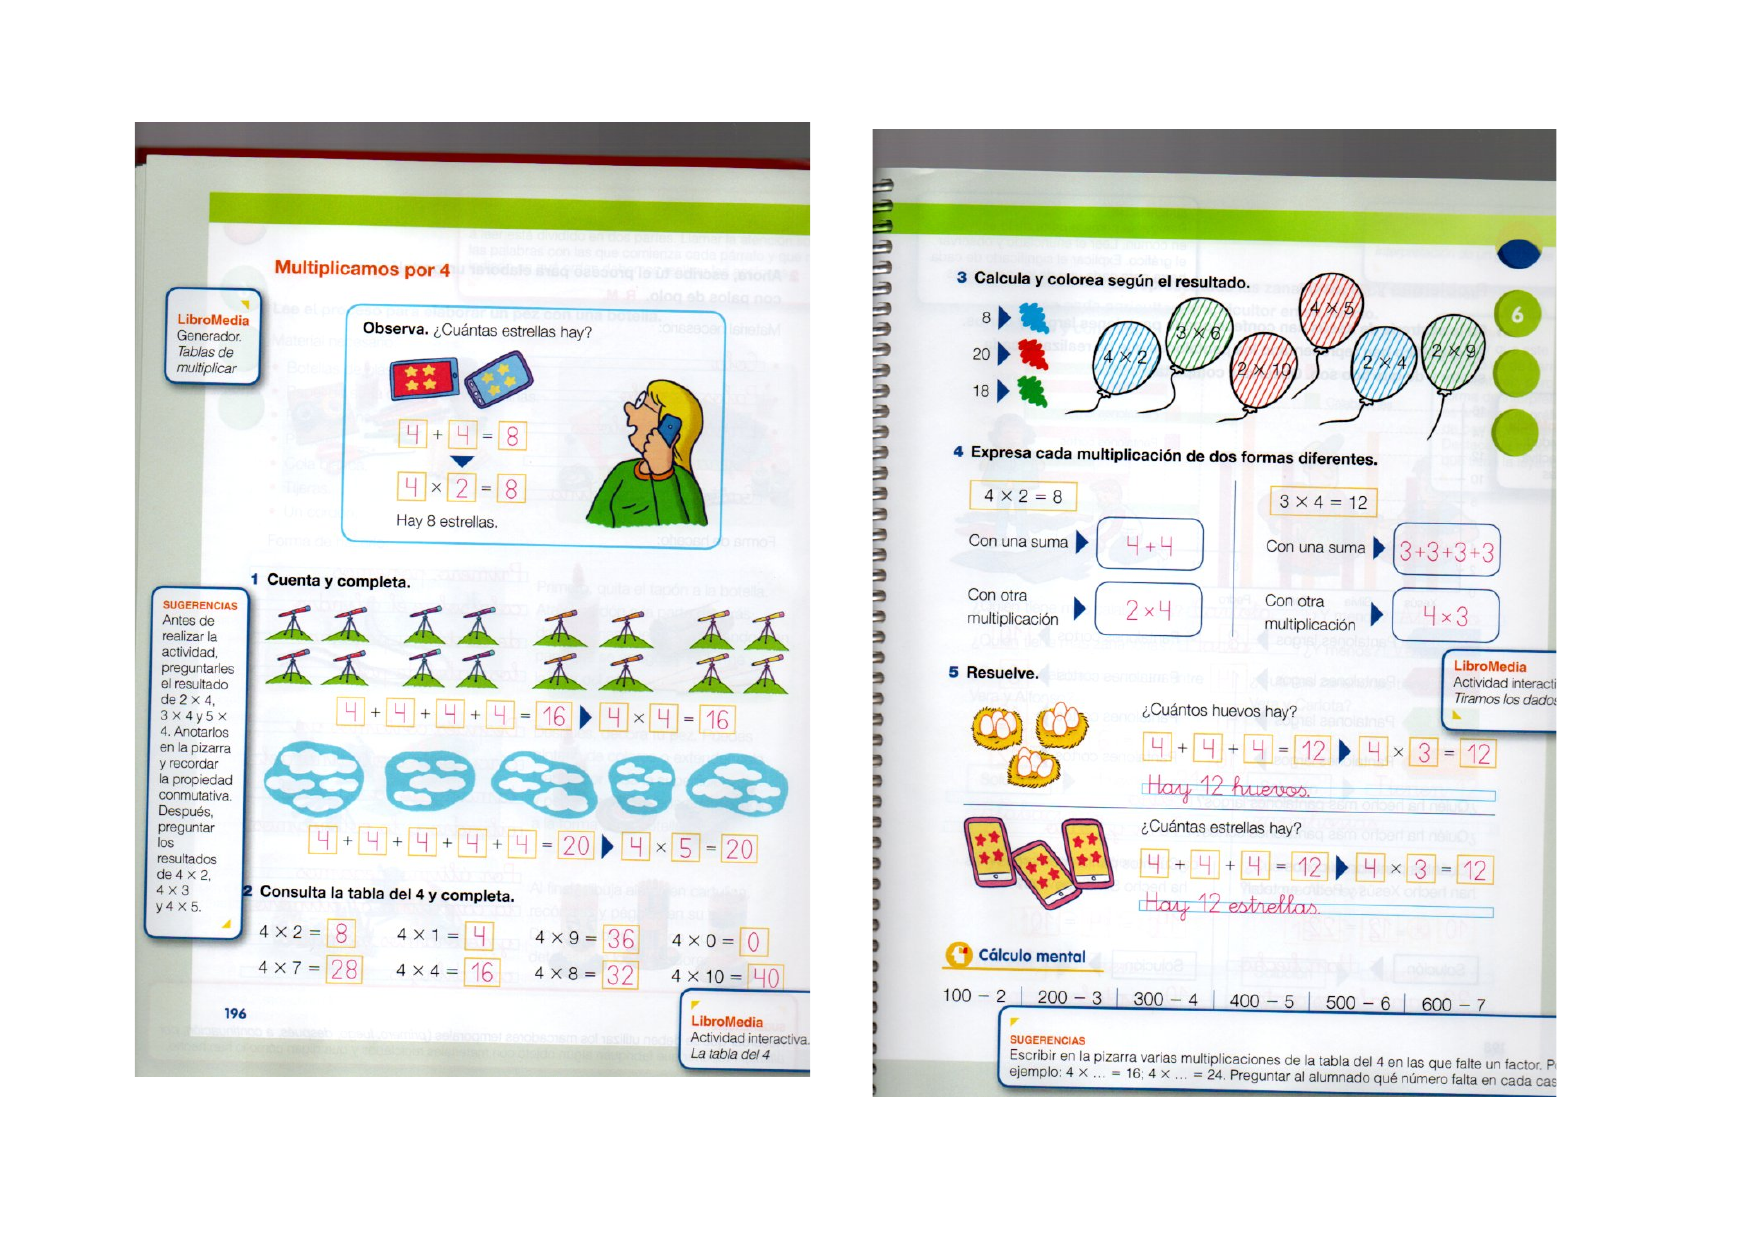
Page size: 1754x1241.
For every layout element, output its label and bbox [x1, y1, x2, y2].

picture [134, 122, 811, 1077]
picture [872, 129, 1557, 1097]
